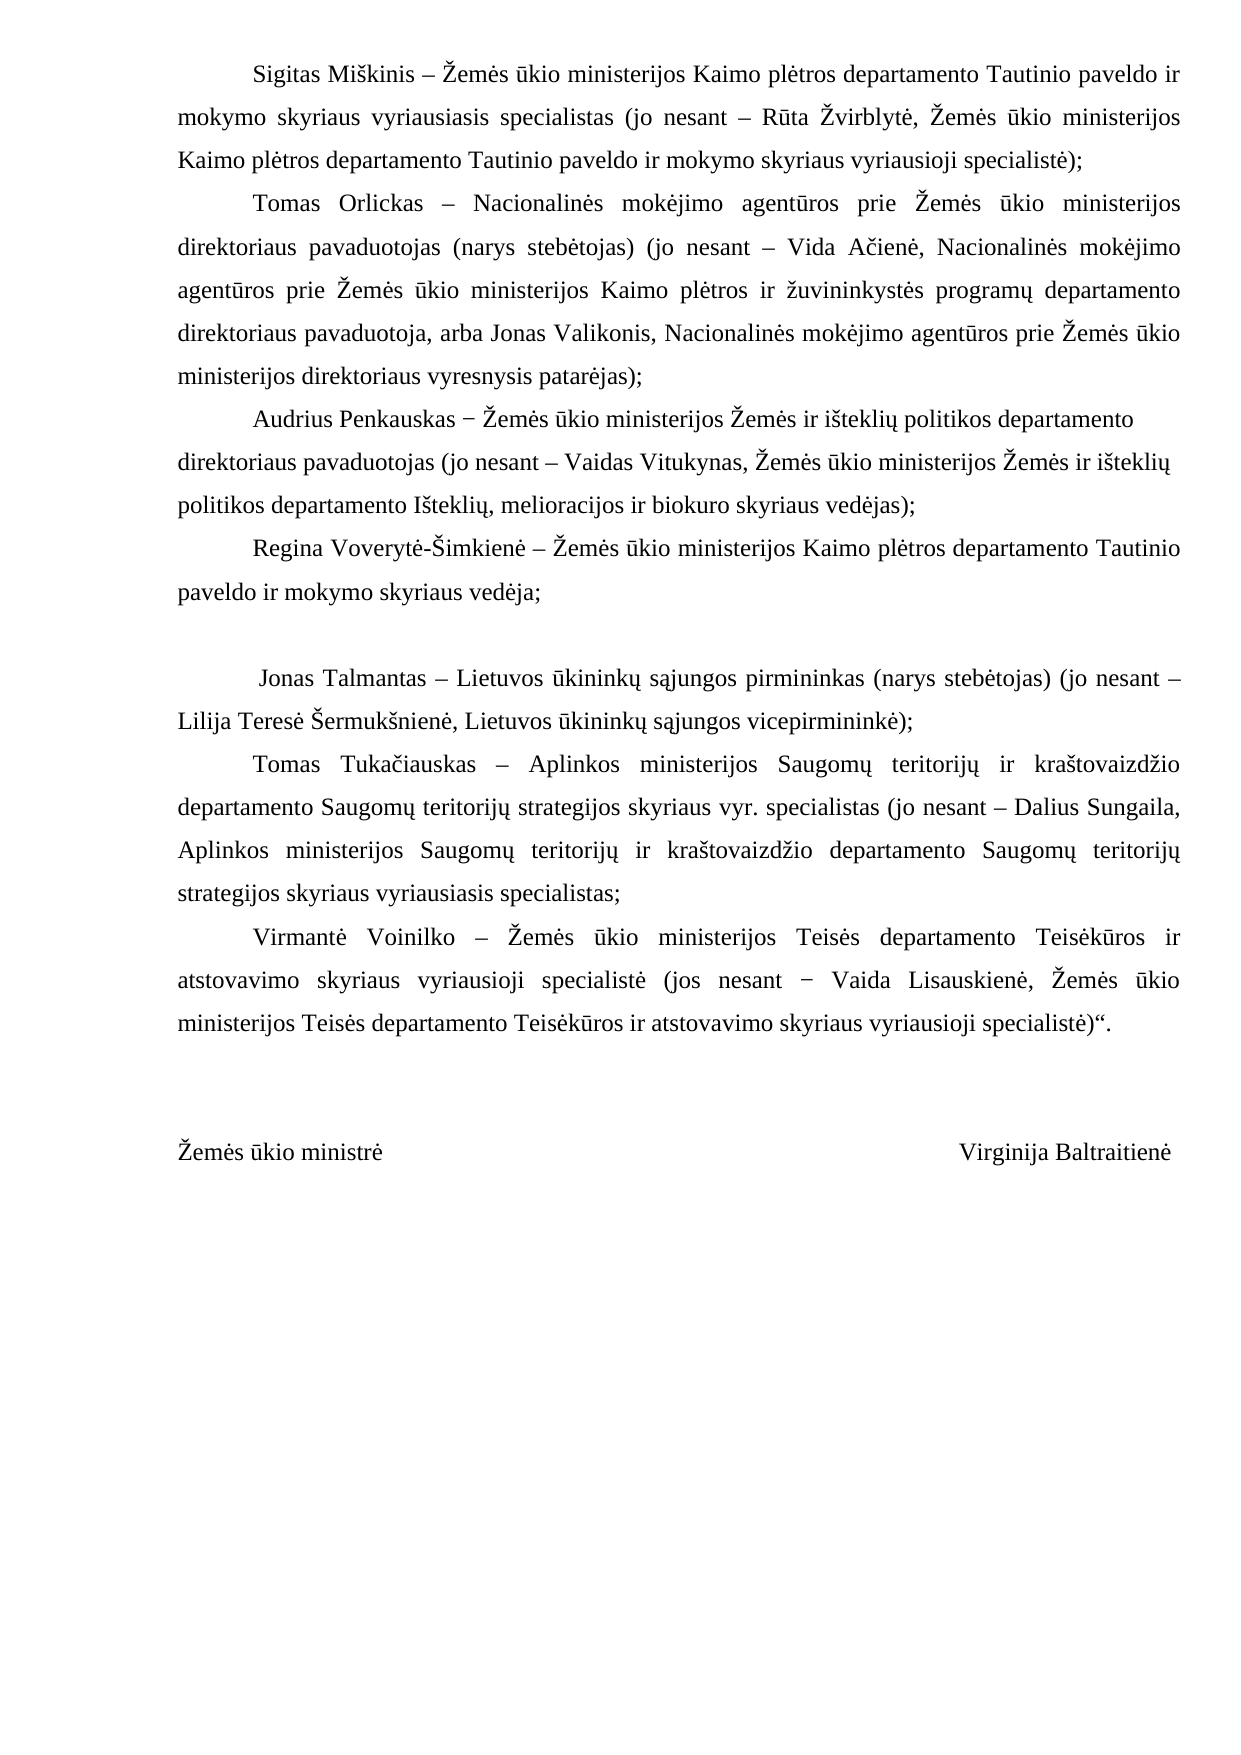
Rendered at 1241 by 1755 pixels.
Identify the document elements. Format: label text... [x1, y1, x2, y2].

text Audrius Penkauskas − Žemės ūkio ministerijos Žemės ir išteklių politikos departamento direktoriaus pavaduotojas (jo nesant – Vaidas Vitukynas, Žemės ūkio ministerijos Žemės ir išteklių politikos departamento Išteklių, melioracijos ir biokuro skyriaus vedėjas); [177, 404, 1181, 519]
text Regina Voverytė-Šimkienė – Žemės ūkio ministerijos Kaimo plėtros departamento Tautinio paveldo ir mokymo skyriaus vedėja; [177, 533, 1181, 605]
text Jonas Talmantas – Lietuvos ūkininkų sąjungos pirmininkas (narys stebėtojas) (jo nesant – Lilija Teresė Šermukšnienė, Lietuvos ūkininkų sąjungos vicepirmininkė); [177, 663, 1181, 735]
text Virmantė Voinilko – Žemės ūkio ministerijos Teisės departamento Teisėkūros ir atstovavimo skyriaus vyriausioji specialistė (jos nesant − Vaida Lisauskienė, Žemės ūkio ministerijos Teisės departamento Teisėkūros ir atstovavimo skyriaus vyriausioji specialistė)“. [177, 922, 1181, 1037]
text Tomas Orlickas – Nacionalinės mokėjimo agentūros prie Žemės ūkio ministerijos direktoriaus pavaduotojas (narys stebėtojas) (jo nesant – Vida Ačienė, Nacionalinės mokėjimo agentūros prie Žemės ūkio ministerijos Kaimo plėtros ir žuvininkystės programų departamento direktoriaus pavaduotoja, arba Jonas Valikonis, Nacionalinės mokėjimo agentūros prie Žemės ūkio ministerijos direktoriaus vyresnysis patarėjas); [177, 188, 1181, 390]
text Sigitas Miškinis – Žemės ūkio ministerijos Kaimo plėtros departamento Tautinio paveldo ir mokymo skyriaus vyriausiasis specialistas (jo nesant – Rūta Žvirblytė, Žemės ūkio ministerijos Kaimo plėtros departamento Tautinio paveldo ir mokymo skyriaus vyriausioji specialistė); [177, 59, 1181, 174]
text Žemės ūkio ministrė Virginija Baltraitienė [177, 1137, 1181, 1166]
text Tomas Tukačiauskas – Aplinkos ministerijos Saugomų teritorijų ir kraštovaizdžio departamento Saugomų teritorijų strategijos skyriaus vyr. specialistas (jo nesant – Dalius Sungaila, Aplinkos ministerijos Saugomų teritorijų ir kraštovaizdžio departamento Saugomų teritorijų strategijos skyriaus vyriausiasis specialistas; [177, 749, 1181, 907]
